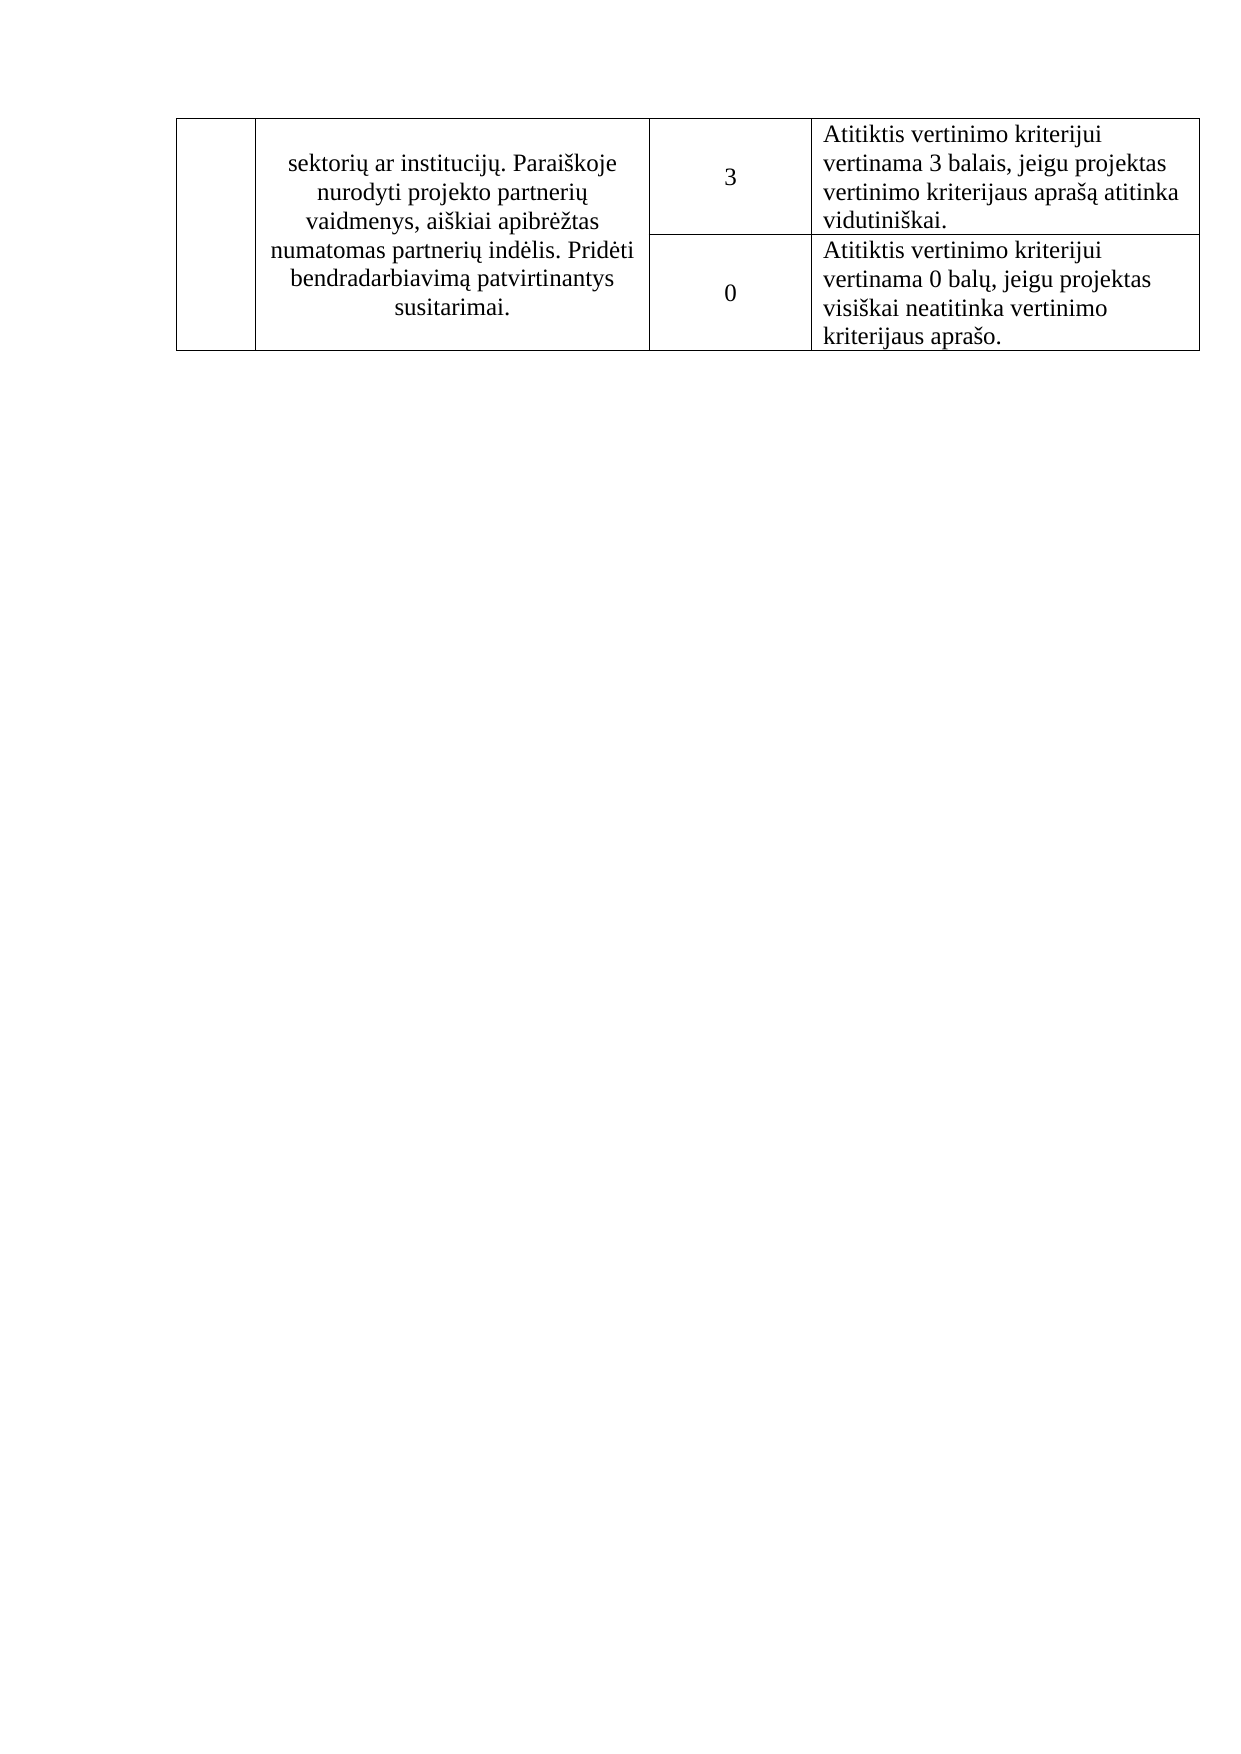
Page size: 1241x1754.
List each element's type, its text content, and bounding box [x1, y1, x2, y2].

table_cell 0 [650, 235, 811, 350]
table_cell sektorių ar institucijų. Paraiškoje nurodyti projekto partnerių vaidmenys, aiškiai apibrėžtas numatomas partnerių indėlis. Pridėti bendradarbiavimą patvirtinantys susitarimai. [256, 119, 649, 350]
table_cell Atitiktis vertinimo kriterijui vertinama 3 balais, jeigu projektas vertinimo kriterijaus aprašą atitinka vidutiniškai. [812, 119, 1199, 234]
table_cell [177, 119, 255, 350]
table_cell 3 [650, 119, 811, 234]
table_cell Atitiktis vertinimo kriterijui vertinama 0 balų, jeigu projektas visiškai neatitinka vertinimo kriterijaus aprašo. [812, 235, 1199, 350]
